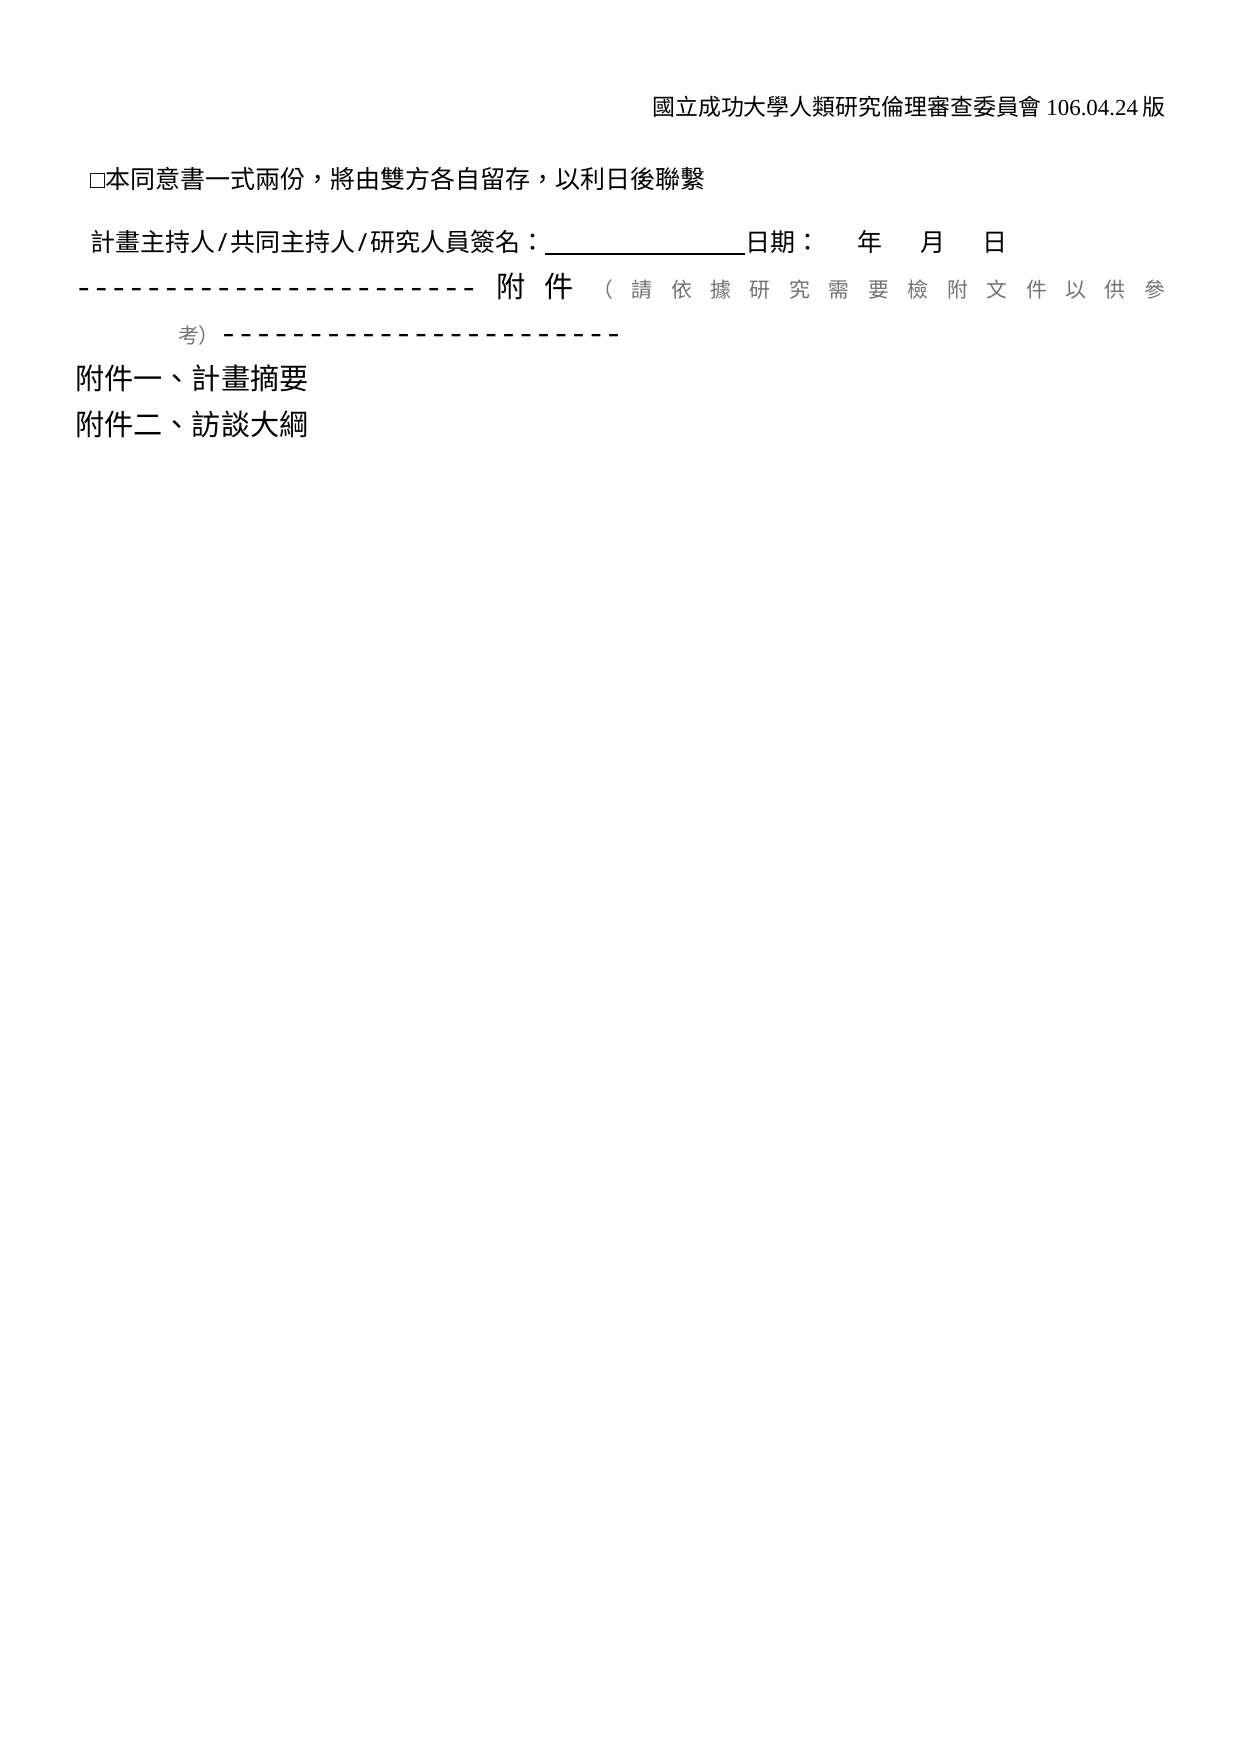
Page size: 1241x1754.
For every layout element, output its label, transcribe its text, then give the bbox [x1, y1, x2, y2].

text □本同意書一式兩份，將由雙方各自留存，以利日後聯繫 [90, 136, 1165, 199]
text 附件一、計畫摘要 [75, 353, 1165, 399]
text 附件二、訪談大綱 [75, 399, 1165, 444]
text 計畫主持人/共同主持人/研究人員簽名： 日期： 年 月 日 [90, 199, 1165, 261]
text -----------------------附件（請依據研究需要檢附文件以供參考）----------------------- [75, 261, 1165, 353]
